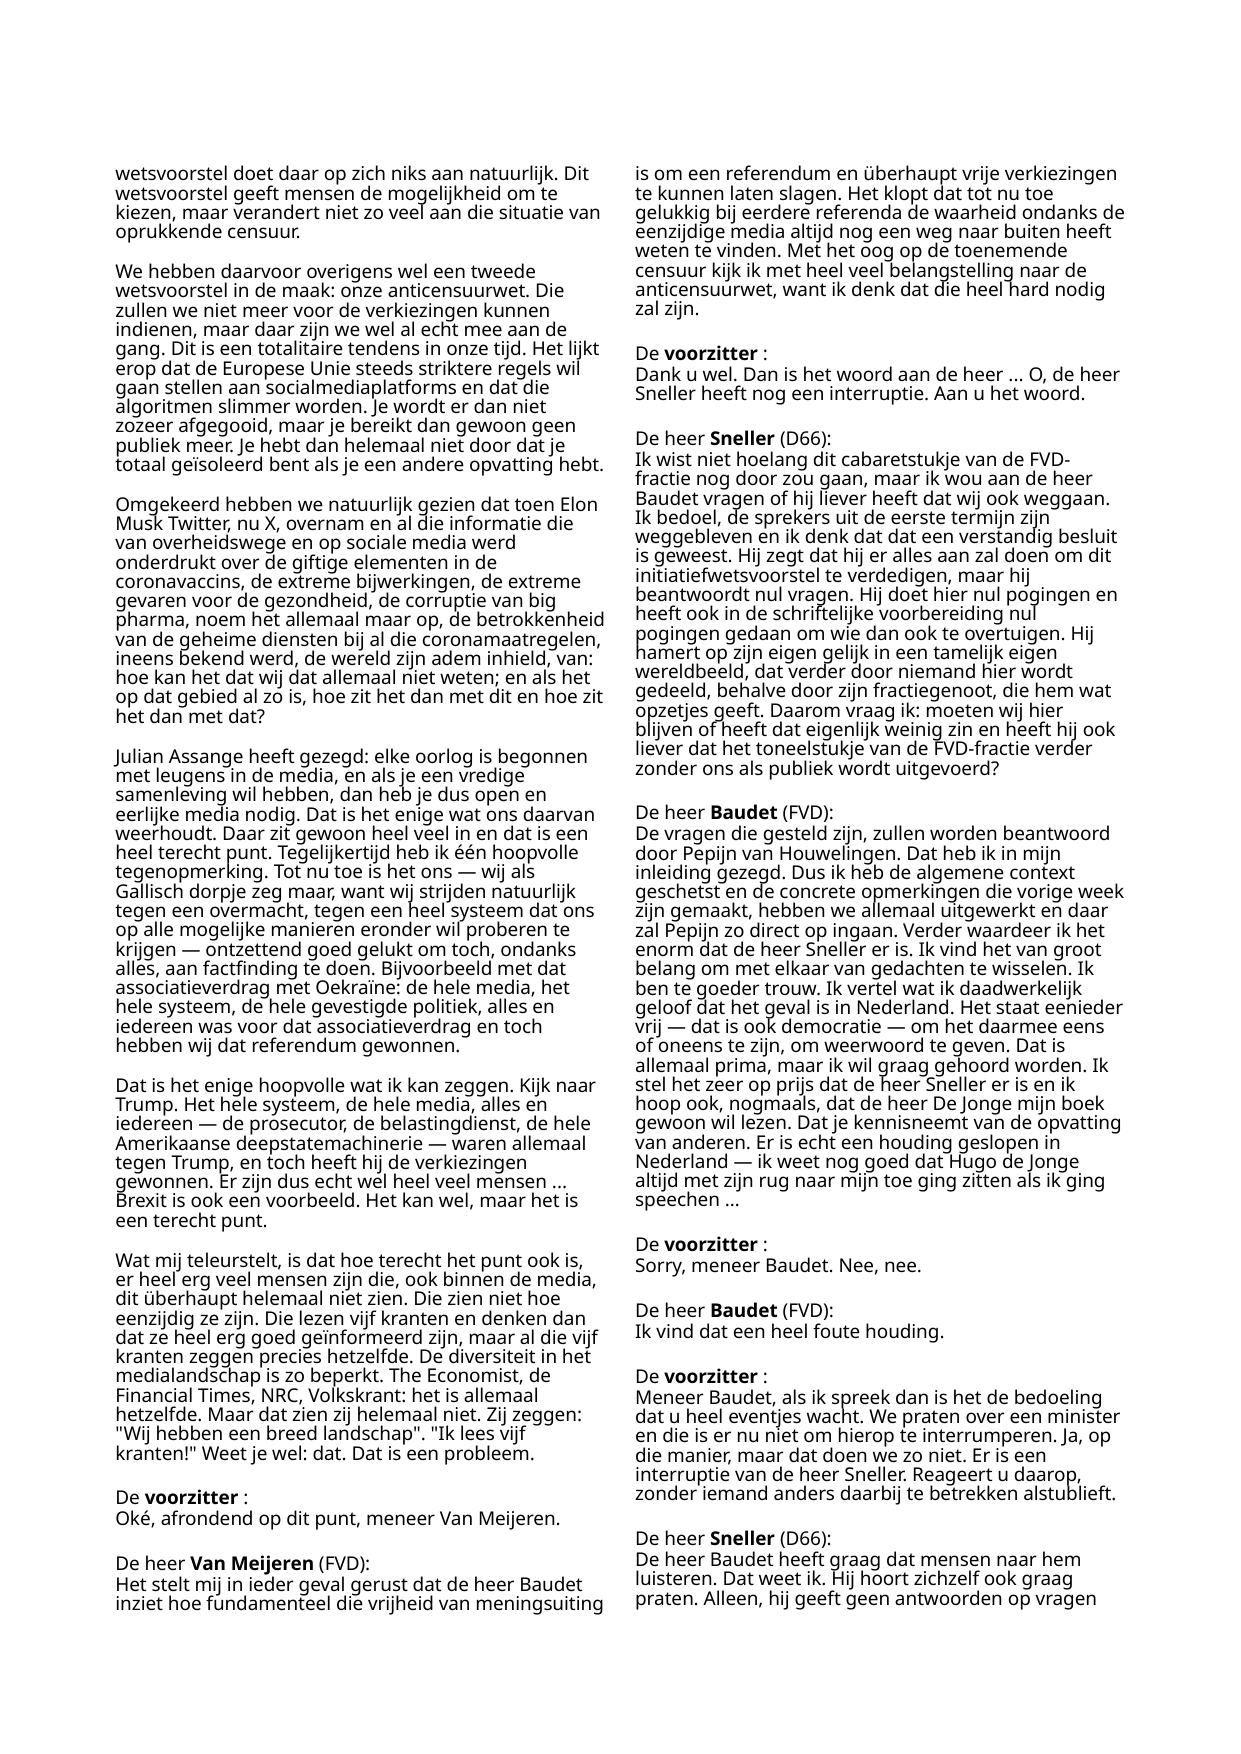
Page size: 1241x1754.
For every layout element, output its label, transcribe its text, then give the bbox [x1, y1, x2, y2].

text is om een referendum en überhaupt vrije verkiezingen te kunnen laten slagen. Het klopt dat tot nu toe gelukkig bij eerdere referenda de waarheid ondanks de eenzijdige media altijd nog een weg naar buiten heeft weten te vinden. Met het oog op de toenemende censuur kijk ik met heel veel belangstelling naar de anticensuurwet, want ik denk dat die heel hard nodig zal zijn. [635, 165, 1125, 319]
text Sorry, meneer Baudet. Nee, nee. [635, 1257, 1125, 1277]
text De heer Baudet (FVD): [635, 1297, 1125, 1323]
text De heer Sneller (D66): [635, 1525, 1125, 1551]
text Het stelt mij in ieder geval gerust dat de heer Baudet inziet hoe fundamenteel die vrijheid van meningsuiting [115, 1576, 605, 1615]
text De voorzitter : [635, 1363, 1125, 1389]
text Dat is het enige hoopvolle wat ik kan zeggen. Kijk naar Trump. Het hele systeem, de hele media, alles en iedereen — de prosecutor, de belastingdienst, de hele Amerikaanse deepstatemachinerie — waren allemaal tegen Trump, en toch heeft hij de verkiezingen gewonnen. Er zijn dus echt wel heel veel mensen ... Brexit is ook een voorbeeld. Het kan wel, maar het is een terecht punt. [115, 1077, 605, 1231]
text De heer Van Meijeren (FVD): [115, 1550, 605, 1576]
text De heer Sneller (D66): [635, 425, 1125, 451]
text De voorzitter : [635, 1232, 1125, 1257]
text Oké, afrondend op dit punt, meneer Van Meijeren. [115, 1510, 605, 1529]
text Ik vind dat een heel foute houding. [635, 1323, 1125, 1342]
text De heer Baudet (FVD): [635, 799, 1125, 825]
text De voorzitter : [635, 340, 1125, 366]
text Meneer Baudet, als ik spreek dan is het de bedoeling dat u heel eventjes wacht. We praten over een minister en die is er nu niet om hierop te interrumperen. Ja, op die manier, maar dat doen we zo niet. Er is een interruptie van de heer Sneller. Reageert u daarop, zonder iemand anders daarbij te betrekken alstublieft. [635, 1389, 1125, 1504]
text We hebben daarvoor overigens wel een tweede wetsvoorstel in de maak: onze anticensuurwet. Die zullen we niet meer voor de verkiezingen kunnen indienen, maar daar zijn we wel al echt mee aan de gang. Dit is een totalitaire tendens in onze tijd. Het lijkt erop dat de Europese Unie steeds striktere regels wil gaan stellen aan socialmediaplatforms en dat die algoritmen slimmer worden. Je wordt er dan niet zozeer afgegooid, maar je bereikt dan gewoon geen publiek meer. Je hebt dan helemaal niet door dat je totaal geïsoleerd bent als je een andere opvatting hebt. [115, 263, 605, 475]
text Wat mij teleurstelt, is dat hoe terecht het punt ook is, er heel erg veel mensen zijn die, ook binnen de media, dit überhaupt helemaal niet zien. Die zien niet hoe eenzijdig ze zijn. Die lezen vijf kranten en denken dan dat ze heel erg goed geïnformeerd zijn, maar al die vijf kranten zeggen precies hetzelfde. De diversiteit in het medialandschap is zo beperkt. The Economist, de Financial Times, NRC, Volkskrant: het is allemaal hetzelfde. Maar dat zien zij helemaal niet. Zij zeggen: "Wij hebben een breed landschap". "Ik lees vijf kranten!" Weet je wel: dat. Dat is een probleem. [115, 1252, 605, 1464]
text Ik wist niet hoelang dit cabaretstukje van de FVD-fractie nog door zou gaan, maar ik wou aan de heer Baudet vragen of hij liever heeft dat wij ook weggaan. Ik bedoel, de sprekers uit de eerste termijn zijn weggebleven en ik denk dat dat een verstandig besluit is geweest. Hij zegt dat hij er alles aan zal doen om dit initiatiefwetsvoorstel te verdedigen, maar hij beantwoordt nul vragen. Hij doet hier nul pogingen en heeft ook in de schriftelijke voorbereiding nul pogingen gedaan om wie dan ook te overtuigen. Hij hamert op zijn eigen gelijk in een tamelijk eigen wereldbeeld, dat verder door niemand hier wordt gedeeld, behalve door zijn fractiegenoot, die hem wat opzetjes geeft. Daarom vraag ik: moeten wij hier blijven of heeft dat eigenlijk weinig zin en heeft hij ook liever dat het toneelstukje van de FVD-fractie verder zonder ons als publiek wordt uitgevoerd? [635, 451, 1125, 779]
text De heer Baudet heeft graag dat mensen naar hem luisteren. Dat weet ik. Hij hoort zichzelf ook graag praten. Alleen, hij geeft geen antwoorden op vragen [635, 1551, 1125, 1609]
text De voorzitter : [115, 1484, 605, 1510]
text Dank u wel. Dan is het woord aan de heer ... O, de heer Sneller heeft nog een interruptie. Aan u het woord. [635, 366, 1125, 404]
text Julian Assange heeft gezegd: elke oorlog is begonnen met leugens in de media, en als je een vredige samenleving wil hebben, dan heb je dus open en eerlijke media nodig. Dat is het enige wat ons daarvan weerhoudt. Daar zit gewoon heel veel in en dat is een heel terecht punt. Tegelijkertijd heb ik één hoopvolle tegenopmerking. Tot nu toe is het ons — wij als Gallisch dorpje zeg maar, want wij strijden natuurlijk tegen een overmacht, tegen een heel systeem dat ons op alle mogelijke manieren eronder wil proberen te krijgen — ontzettend goed gelukt om toch, ondanks alles, aan factfinding te doen. Bijvoorbeeld met dat associatieverdrag met Oekraïne: de hele media, het hele systeem, de hele gevestigde politiek, alles en iedereen was voor dat associatieverdrag en toch hebben wij dat referendum gewonnen. [115, 748, 605, 1056]
text Omgekeerd hebben we natuurlijk gezien dat toen Elon Musk Twitter, nu X, overnam en al die informatie die van overheidswege en op sociale media werd onderdrukt over de giftige elementen in de coronavaccins, de extreme bijwerkingen, de extreme gevaren voor de gezondheid, de corruptie van big pharma, noem het allemaal maar op, de betrokkenheid van de geheime diensten bij al die coronamaatregelen, ineens bekend werd, de wereld zijn adem inhield, van: hoe kan het dat wij dat allemaal niet weten; en als het op dat gebied al zo is, hoe zit het dan met dit en hoe zit het dan met dat? [115, 496, 605, 727]
text wetsvoorstel doet daar op zich niks aan natuurlijk. Dit wetsvoorstel geeft mensen de mogelijkheid om te kiezen, maar verandert niet zo veel aan die situatie van oprukkende censuur. [115, 165, 605, 242]
text De vragen die gesteld zijn, zullen worden beantwoord door Pepijn van Houwelingen. Dat heb ik in mijn inleiding gezegd. Dus ik heb de algemene context geschetst en de concrete opmerkingen die vorige week zijn gemaakt, hebben we allemaal uitgewerkt en daar zal Pepijn zo direct op ingaan. Verder waardeer ik het enorm dat de heer Sneller er is. Ik vind het van groot belang om met elkaar van gedachten te wisselen. Ik ben te goeder trouw. Ik vertel wat ik daadwerkelijk geloof dat het geval is in Nederland. Het staat eenieder vrij — dat is ook democratie — om het daarmee eens of oneens te zijn, om weerwoord te geven. Dat is allemaal prima, maar ik wil graag gehoord worden. Ik stel het zeer op prijs dat de heer Sneller er is en ik hoop ook, nogmaals, dat de heer De Jonge mijn boek gewoon wil lezen. Dat je kennisneemt van de opvatting van anderen. Er is echt een houding geslopen in Nederland — ik weet nog goed dat Hugo de Jonge altijd met zijn rug naar mijn toe ging zitten als ik ging speechen … [635, 825, 1125, 1211]
